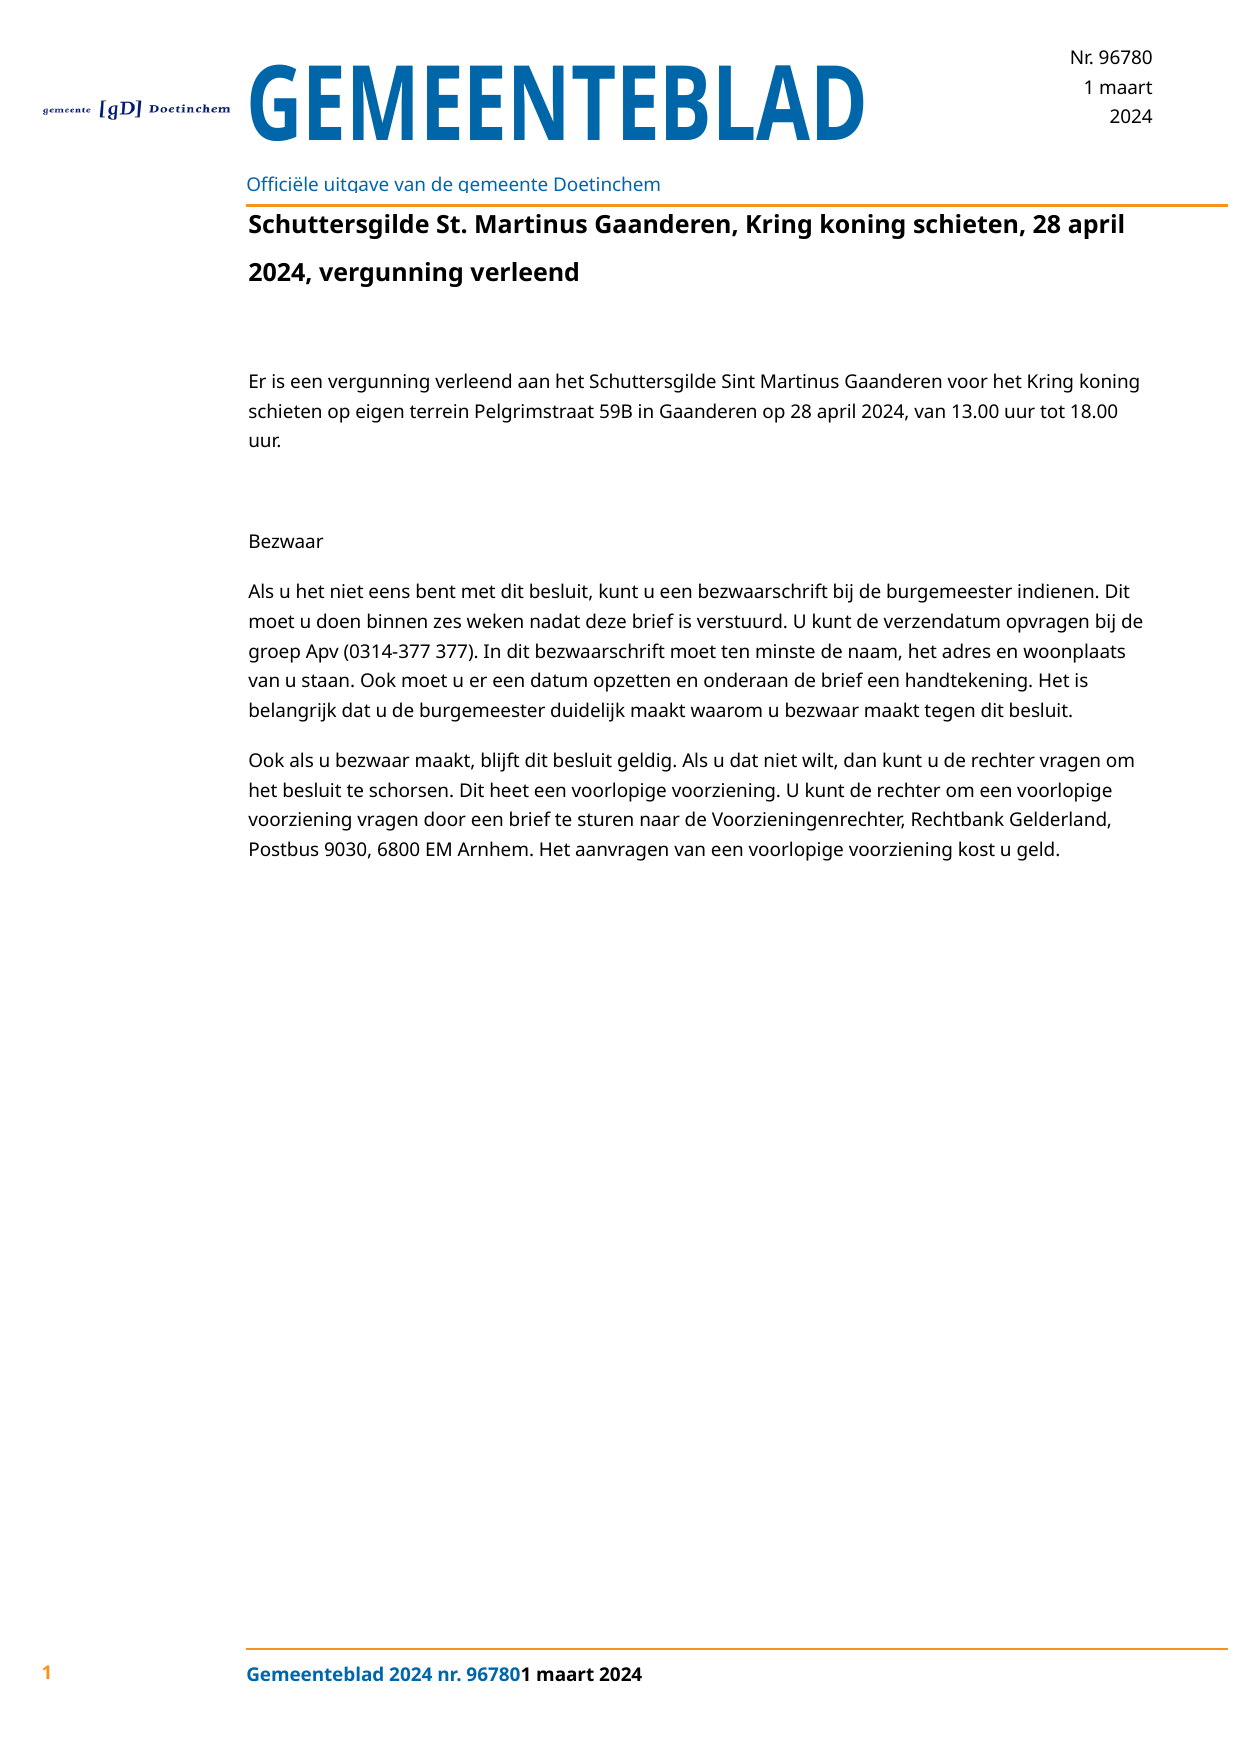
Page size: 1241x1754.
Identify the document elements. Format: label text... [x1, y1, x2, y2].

text Ook als u bezwaar maakt, blijft dit besluit geldig. Als u dat niet wilt, dan kunt u de rechter vragen om het besluit te schorsen. Dit heet een voorlopige voorziening. U kunt de rechter om een voorlopige voorziening vragen door een brief te sturen naar de Voorzieningenrechter, Rechtbank Gelderland, Postbus 9030, 6800 EM Arnhem. Het aanvragen van een voorlopige voorziening kost u geld. [248, 747, 1152, 862]
text Bezwaar [248, 528, 1152, 554]
picture [41, 47, 231, 172]
text Er is een vergunning verleend aan het Schuttersgilde Sint Martinus Gaanderen voor het Kring koning schieten op eigen terrein Pelgrimstraat 59B in Gaanderen op 28 april 2024, van 13.00 uur tot 18.00 uur. [248, 368, 1152, 453]
text Als u het niet eens bent met dit besluit, kunt u een bezwaarschrift bij de burgemeester indienen. Dit moet u doen binnen zes weken nadat deze brief is verstuurd. U kunt de verzendatum opvragen bij de groep Apv (0314-377 377). In dit bezwaarschrift moet ten minste de naam, het adres en woonplaats van u staan. Ook moet u er een datum opzetten en onderaan de brief een handtekening. Het is belangrijk dat u de burgemeester duidelijk maakt waarom u bezwaar maakt tegen dit besluit. [248, 579, 1152, 723]
text Schuttersgilde St. Martinus Gaanderen, Kring koning schieten, 28 april 2024, vergunning verleend [248, 207, 1152, 288]
